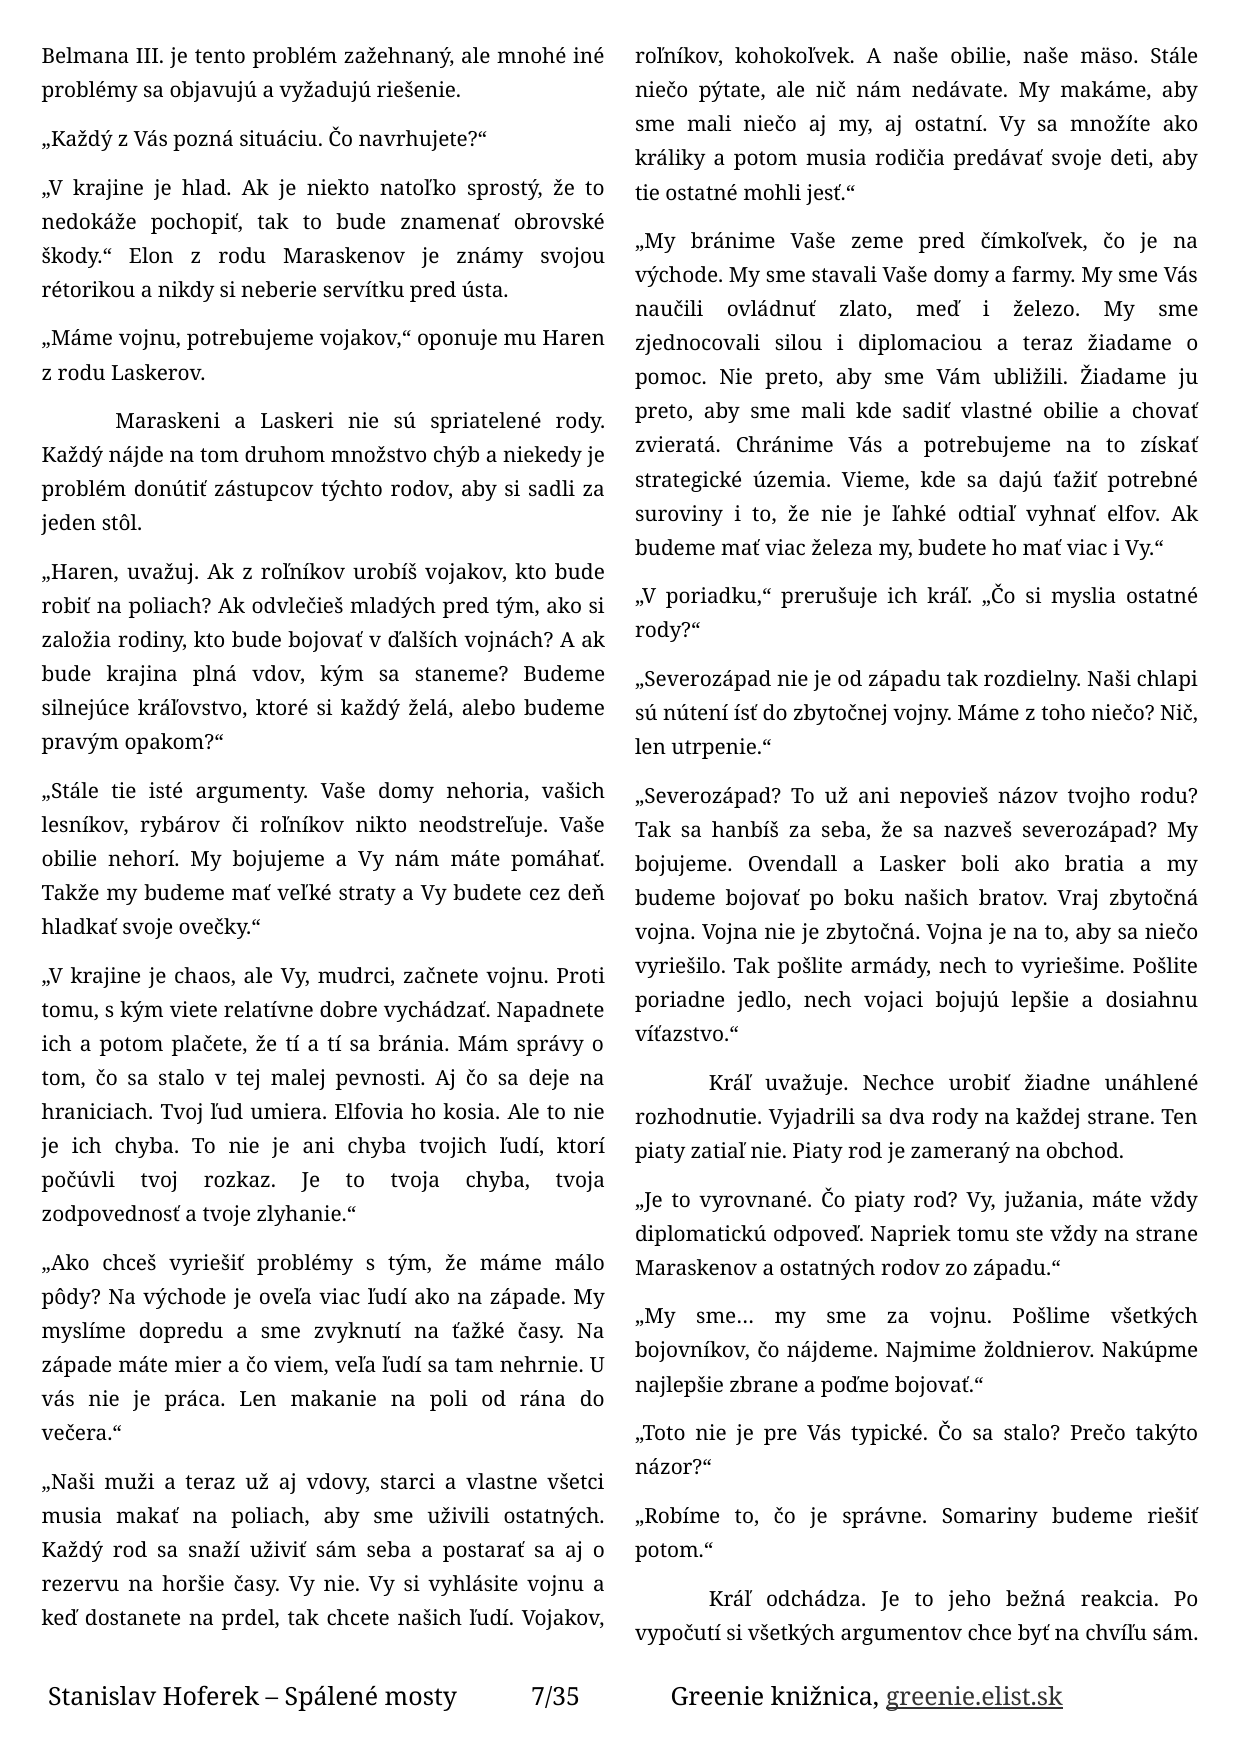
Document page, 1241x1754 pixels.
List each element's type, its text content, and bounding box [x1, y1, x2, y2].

text „Je to vyrovnané. Čo piaty rod? Vy, južania, máte vždy diplomatickú odpoveď. Napriek tomu ste vždy na strane Maraskenov a ostatných rodov zo západu.“ [635, 1185, 1199, 1281]
text Kráľ uvažuje. Nechce urobiť žiadne unáhlené rozhodnutie. Vyjadrili sa dva rody na každej strane. Ten piaty zatiaľ nie. Piaty rod je zameraný na obchod. [635, 1068, 1199, 1164]
text „Máme vojnu, potrebujeme vojakov,“ oponuje mu Haren z rodu Laskerov. [41, 323, 605, 386]
text „Ako chceš vyriešiť problémy s tým, že máme málo pôdy? Na východe je oveľa viac ľudí ako na západe. My myslíme dopredu a sme zvyknutí na ťažké časy. Na západe máte mier a čo viem, veľa ľudí sa tam nehrnie. U vás nie je práca. Len makanie na poli od rána do večera.“ [41, 1248, 605, 1447]
text „Severozápad? To už ani nepovieš názov tvojho rodu? Tak sa hanbíš za seba, že sa nazveš severozápad? My bojujeme. Ovendall a Lasker boli ako bratia a my budeme bojovať po boku našich bratov. Vraj zbytočná vojna. Vojna nie je zbytočná. Vojna je na to, aby sa niečo vyriešilo. Tak pošlite armády, nech to vyriešime. Pošlite poriadne jedlo, nech vojaci bojujú lepšie a dosiahnu víťazstvo.“ [635, 781, 1199, 1048]
text „Toto nie je pre Vás typické. Čo sa stalo? Prečo takýto názor?“ [635, 1418, 1199, 1481]
text Belmana III. je tento problém zažehnaný, ale mnohé iné problémy sa objavujú a vyžadujú riešenie. [41, 41, 605, 104]
text roľníkov, kohokoľvek. A naše obilie, naše mäso. Stále niečo pýtate, ale nič nám nedávate. My makáme, aby sme mali niečo aj my, aj ostatní. Vy sa množíte ako králiky a potom musia rodičia predávať svoje deti, aby tie ostatné mohli jesť.“ [635, 41, 1199, 206]
text „My sme… my sme za vojnu. Pošlime všetkých bojovníkov, čo nájdeme. Najmime žoldnierov. Nakúpme najlepšie zbrane a poďme bojovať.“ [635, 1302, 1199, 1398]
text „V krajine je chaos, ale Vy, mudrci, začnete vojnu. Proti tomu, s kým viete relatívne dobre vychádzať. Napadnete ich a potom plačete, že tí a tí sa bránia. Mám správy o tom, čo sa stalo v tej malej pevnosti. Aj čo sa deje na hraniciach. Tvoj ľud umiera. Elfovia ho kosia. Ale to nie je ich chyba. To nie je ani chyba tvojich ľudí, ktorí počúvli tvoj rozkaz. Je to tvoja chyba, tvoja zodpovednosť a tvoje zlyhanie.“ [41, 961, 605, 1228]
text „My bránime Vaše zeme pred čímkoľvek, čo je na východe. My sme stavali Vaše domy a farmy. My sme Vás naučili ovládnuť zlato, meď i železo. My sme zjednocovali silou i diplomaciou a teraz žiadame o pomoc. Nie preto, aby sme Vám ubližili. Žiadame ju preto, aby sme mali kde sadiť vlastné obilie a chovať zvieratá. Chránime Vás a potrebujeme na to získať strategické územia. Vieme, kde sa dajú ťažiť potrebné suroviny i to, že nie je ľahké odtiaľ vyhnať elfov. Ak budeme mať viac železa my, budete ho mať viac i Vy.“ [635, 226, 1199, 561]
text „Robíme to, čo je správne. Somariny budeme riešiť potom.“ [635, 1501, 1199, 1563]
text „V krajine je hlad. Ak je niekto natoľko sprostý, že to nedokáže pochopiť, tak to bude znamenať obrovské škody.“ Elon z rodu Maraskenov je známy svojou rétorikou a nikdy si neberie servítku pred ústa. [41, 173, 605, 303]
text „Stále tie isté argumenty. Vaše domy nehoria, vašich lesníkov, rybárov či roľníkov nikto neodstreľuje. Vaše obilie nehorí. My bojujeme a Vy nám máte pomáhať. Takže my budeme mať veľké straty a Vy budete cez deň hladkať svoje ovečky.“ [41, 776, 605, 941]
text Kráľ odchádza. Je to jeho bežná reakcia. Po vypočutí si všetkých argumentov chce byť na chvíľu sám. [635, 1584, 1199, 1646]
text „Naši muži a teraz už aj vdovy, starci a vlastne všetci musia makať na poliach, aby sme uživili ostatných. Každý rod sa snaží uživiť sám seba a postarať sa aj o rezervu na horšie časy. Vy nie. Vy si vyhlásite vojnu a keď dostanete na prdel, tak chcete našich ľudí. Vojakov, [41, 1467, 605, 1632]
text „Haren, uvažuj. Ak z roľníkov urobíš vojakov, kto bude robiť na poliach? Ak odvlečieš mladých pred tým, ako si založia rodiny, kto bude bojovať v ďalších vojnách? A ak bude krajina plná vdov, kým sa staneme? Budeme silnejúce kráľovstvo, ktoré si každý želá, alebo budeme pravým opakom?“ [41, 557, 605, 756]
text „Každý z Vás pozná situáciu. Čo navrhujete?“ [41, 124, 605, 152]
text Maraskeni a Laskeri nie sú spriatelené rody. Každý nájde na tom druhom množstvo chýb a niekedy je problém donútiť zástupcov týchto rodov, aby si sadli za jeden stôl. [41, 406, 605, 537]
text „V poriadku,“ prerušuje ich kráľ. „Čo si myslia ostatné rody?“ [635, 581, 1199, 644]
text „Severozápad nie je od západu tak rozdielny. Naši chlapi sú nútení ísť do zbytočnej vojny. Máme z toho niečo? Nič, len utrpenie.“ [635, 664, 1199, 761]
